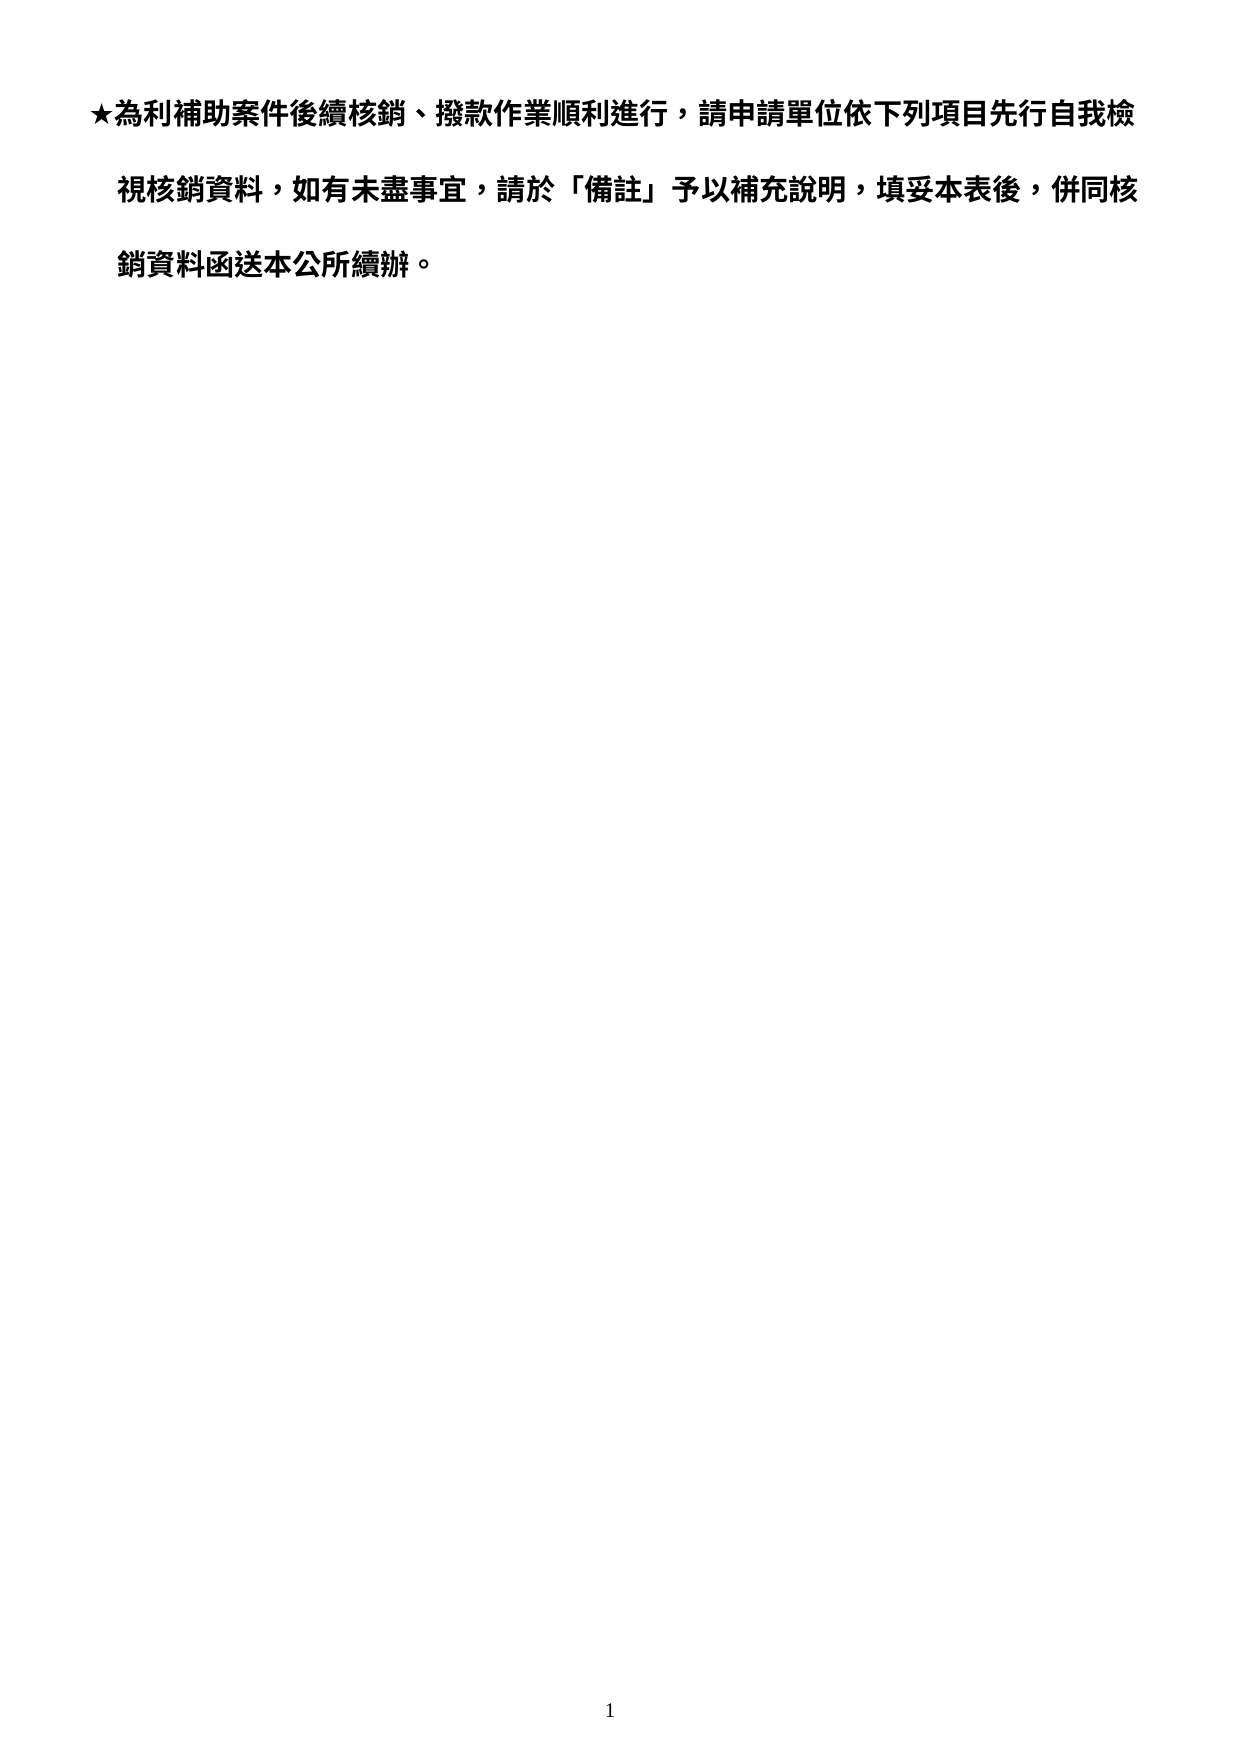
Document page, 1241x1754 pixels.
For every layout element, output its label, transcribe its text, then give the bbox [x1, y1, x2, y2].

text ★為利補助案件後續核銷、撥款作業順利進行，請申請單位依下列項目先行自我檢視核銷資料，如有未盡事宜，請於「備註」予以補充說明，填妥本表後，併同核銷資料函送本公所續辦。 [88, 75, 1146, 300]
